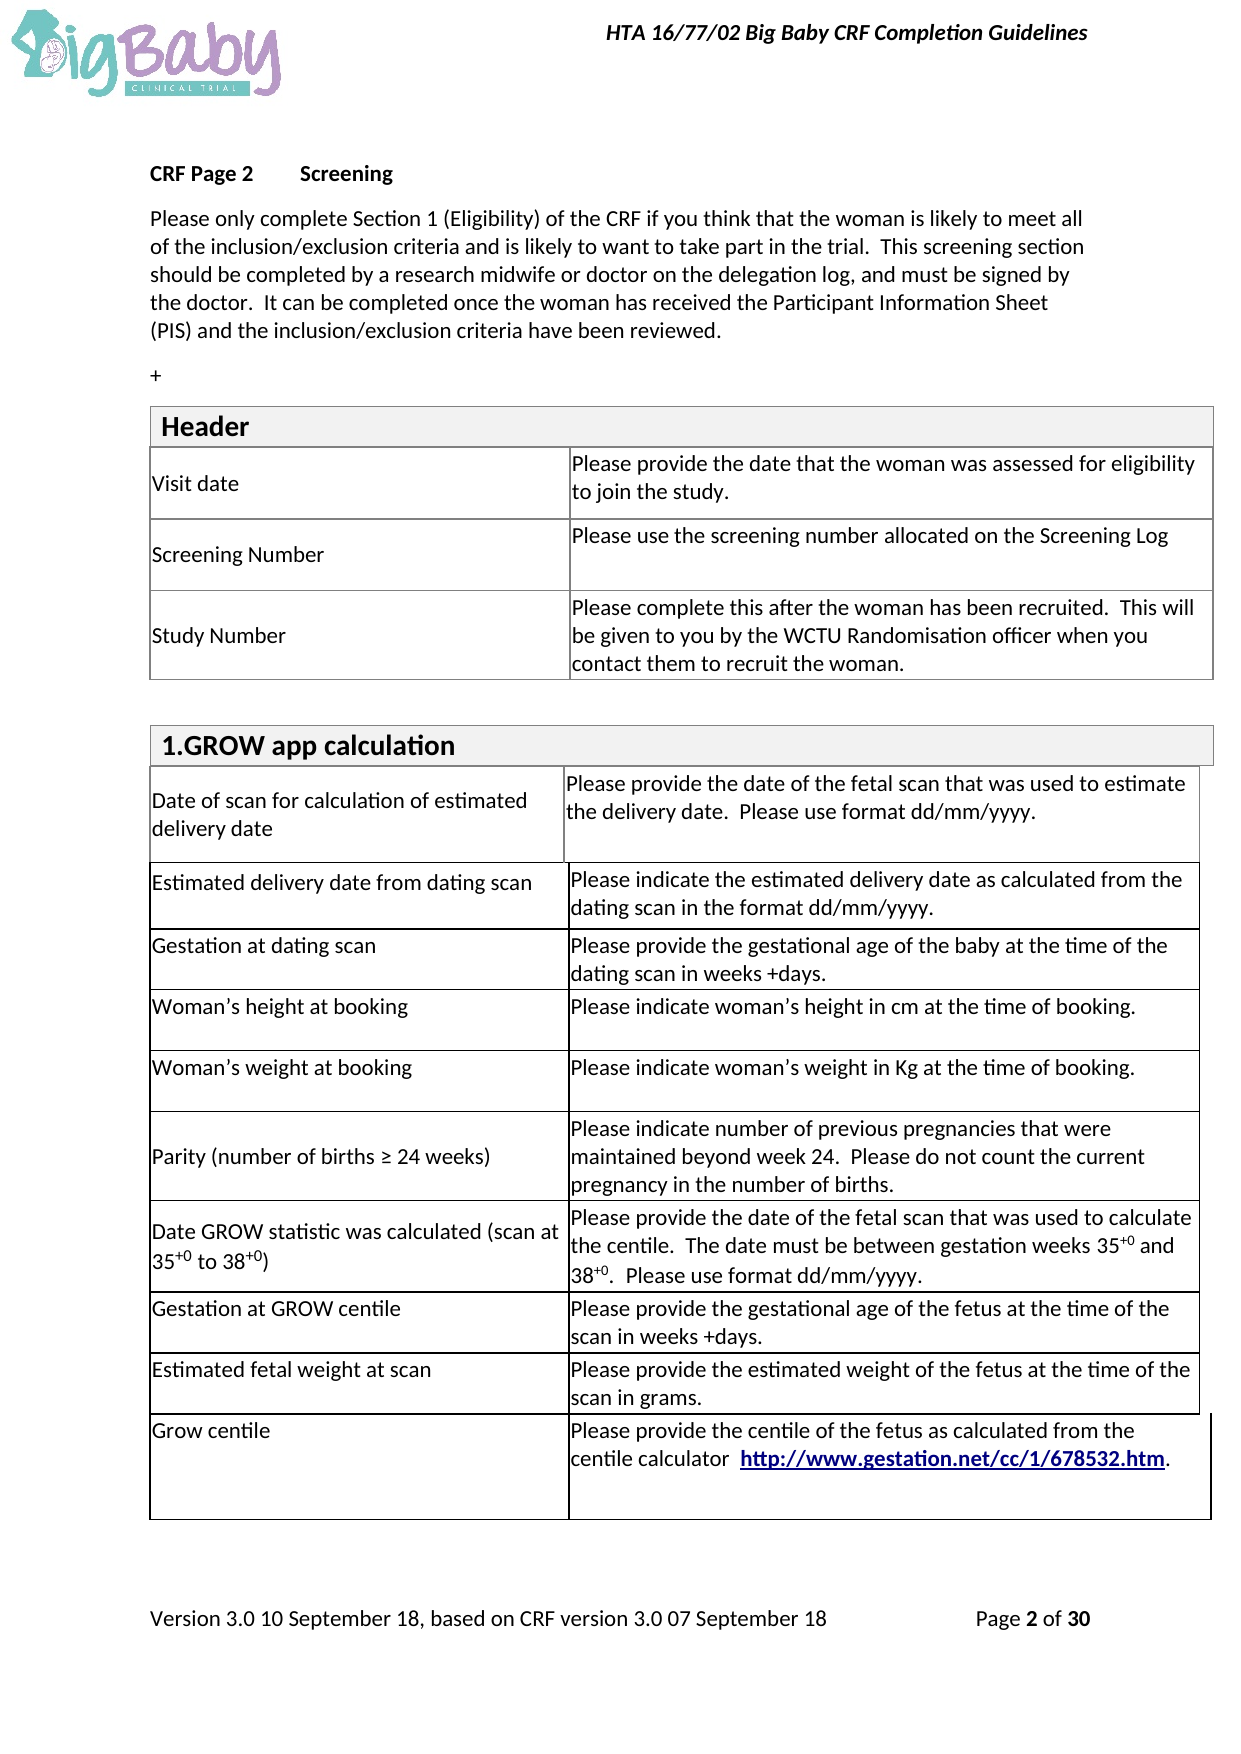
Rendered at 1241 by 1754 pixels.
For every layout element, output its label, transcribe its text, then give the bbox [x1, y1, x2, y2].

table_cell [1214, 590, 1233, 678]
table_cell Please provide the estimated weight of the fetus at the time of the scan in grams. [570, 1354, 1199, 1413]
table_cell Please provide the gestational age of the baby at the time of the dating scan in weeks +days. [570, 930, 1199, 989]
table_cell Please indicate the estimated delivery date as calculated from the dating scan in the format dd/mm/yyyy. [570, 863, 1199, 928]
table_cell Please complete this after the woman has been recruited. This will be given to you by the WCTU Randomisation officer when you contact them to recruit the woman. [571, 591, 1212, 678]
table_cell Please provide the centile of the fetus as calculated from the centile calculator http://www.gestation.net/cc/1/678532.htm. [570, 1415, 1199, 1518]
table_cell Please indicate woman’s weight in Kg at the time of booking. [570, 1051, 1199, 1111]
table_cell [1214, 446, 1233, 518]
table_cell [1206, 1050, 1217, 1111]
text Please only complete Section 1 (Eligibility) of the CRF if you think that the woman is likely to meet all of the inclusion/exclusion criteria and is likely to want to take part in the trial. This screening section should be completed by a research midwife or doctor on the delegation log, and must be signed by the doctor. It can be completed once the woman has received the Participant Information Sheet (PIS) and the inclusion/exclusion criteria have been reviewed. [150, 204, 1090, 344]
table_cell [1212, 1413, 1217, 1518]
table_header [1214, 406, 1233, 446]
table_cell Grow centile [151, 1415, 568, 1518]
table_cell Date GROW statistic was calculated (scan at 35+0 to 38+0) [151, 1201, 568, 1291]
table_cell [1206, 1111, 1217, 1199]
table_header Header [151, 407, 1213, 446]
table_cell [1200, 1413, 1210, 1518]
table_cell [1206, 928, 1217, 989]
table_cell Please provide the gestational age of the fetus at the time of the scan in weeks +days. [570, 1293, 1199, 1352]
table_cell Visit date [151, 448, 569, 518]
table_cell Please indicate number of previous pregnancies that were maintained beyond week 24. Please do not count the current pregnancy in the number of births. [570, 1112, 1199, 1199]
table_cell Please provide the date of the fetal scan that was used to calculate the centile. The date must be between gestation weeks 35+0 and 38+0. Please use format dd/mm/yyyy. [570, 1201, 1199, 1291]
table_header 1.GROW app calculation [151, 726, 1213, 765]
table_cell [1206, 1352, 1217, 1413]
table_cell [1200, 928, 1206, 989]
table_cell Parity (number of births ≥ 24 weeks) [151, 1112, 568, 1199]
table_cell Woman’s height at booking [151, 990, 568, 1050]
table_cell Study Number [151, 591, 569, 678]
table_cell Gestation at dating scan [151, 930, 568, 989]
table_cell Please provide the date that the woman was assessed for eligibility to join the study. [571, 448, 1212, 518]
table_cell [1206, 1291, 1217, 1352]
table_cell [1200, 1291, 1206, 1352]
table_cell Woman’s weight at booking [151, 1051, 568, 1111]
table_cell [1206, 862, 1217, 928]
table_cell [1200, 862, 1206, 928]
table_header [1206, 766, 1217, 862]
table_cell [1200, 1200, 1206, 1291]
text + [150, 361, 1090, 389]
table_cell Screening Number [151, 520, 569, 590]
table_header Date of scan for calculation of estimated delivery date [151, 767, 563, 862]
table_cell [1206, 989, 1217, 1050]
table_cell Estimated delivery date from dating scan [151, 863, 568, 928]
table_cell Please use the screening number allocated on the Screening Log [571, 520, 1212, 590]
table_cell Estimated fetal weight at scan [151, 1354, 568, 1413]
table_header Please provide the date of the fetal scan that was used to estimate the delivery date. Please use format dd/mm/yyyy. [565, 767, 1199, 862]
table_cell [1200, 1050, 1206, 1111]
table_cell [1200, 1111, 1206, 1199]
text CRF Page 2 Screening [150, 159, 1090, 188]
table_header [1200, 766, 1206, 862]
table_cell [1200, 1352, 1206, 1413]
table_cell Gestation at GROW centile [151, 1293, 568, 1352]
table_cell [1214, 518, 1233, 590]
table_cell Please indicate woman’s height in cm at the time of booking. [570, 990, 1199, 1050]
table_cell [1200, 989, 1206, 1050]
table_cell [1206, 1200, 1217, 1291]
